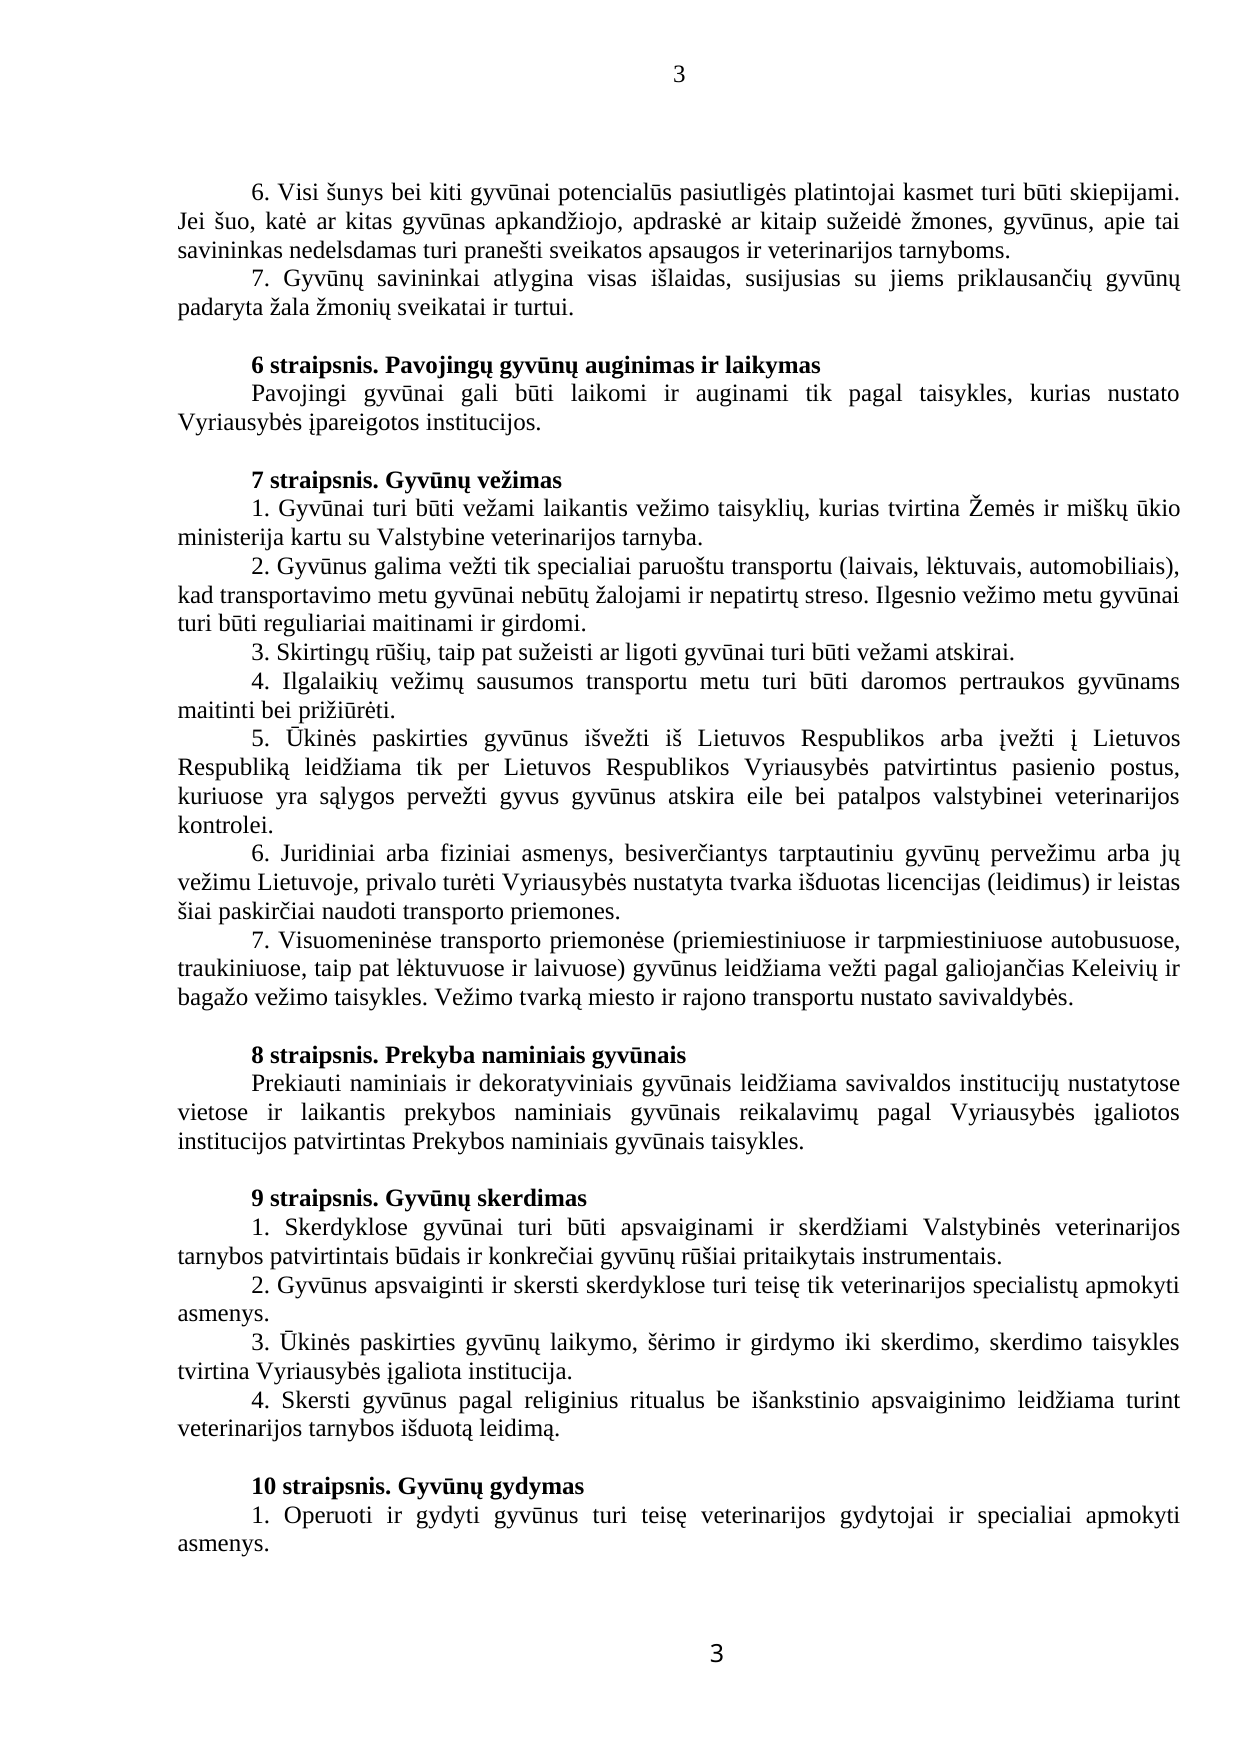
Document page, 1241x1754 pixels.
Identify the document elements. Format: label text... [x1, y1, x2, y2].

text 1. Operuoti ir gydyti gyvūnus turi teisę veterinarijos gydytojai ir specialiai apmokyti asmenys. [177, 1500, 1181, 1557]
text 4. Skersti gyvūnus pagal religinius ritualus be išankstinio apsvaiginimo leidžiama turint veterinarijos tarnybos išduotą leidimą. [177, 1385, 1181, 1442]
text 3. Skirtingų rūšių, taip pat sužeisti ar ligoti gyvūnai turi būti vežami atskirai. [177, 637, 1181, 666]
text 6 straipsnis. Pavojingų gyvūnų auginimas ir laikymas [177, 350, 1181, 378]
text 2. Gyvūnus apsvaiginti ir skersti skerdyklose turi teisę tik veterinarijos specialistų apmokyti asmenys. [177, 1270, 1181, 1327]
text 5. Ūkinės paskirties gyvūnus išvežti iš Lietuvos Respublikos arba įvežti į Lietuvos Respubliką leidžiama tik per Lietuvos Respublikos Vyriausybės patvirtintus pasienio postus, kuriuose yra sąlygos pervežti gyvus gyvūnus atskira eile bei patalpos valstybinei veterinarijos kontrolei. [177, 723, 1181, 838]
text 4. Ilgalaikių vežimų sausumos transportu metu turi būti daromos pertraukos gyvūnams maitinti bei prižiūrėti. [177, 666, 1181, 723]
text 7. Gyvūnų savininkai atlygina visas išlaidas, susijusias su jiems priklausančių gyvūnų padaryta žala žmonių sveikatai ir turtui. [177, 263, 1181, 321]
text 1. Gyvūnai turi būti vežami laikantis vežimo taisyklių, kurias tvirtina Žemės ir miškų ūkio ministerija kartu su Valstybine veterinarijos tarnyba. [177, 493, 1181, 551]
text 8 straipsnis. Prekyba naminiais gyvūnais [177, 1040, 1181, 1068]
text Pavojingi gyvūnai gali būti laikomi ir auginami tik pagal taisykles, kurias nustato Vyriausybės įpareigotos institucijos. [177, 378, 1181, 436]
text 9 straipsnis. Gyvūnų skerdimas [177, 1183, 1181, 1212]
text 10 straipsnis. Gyvūnų gydymas [177, 1471, 1181, 1500]
text 2. Gyvūnus galima vežti tik specialiai paruoštu transportu (laivais, lėktuvais, automobiliais), kad transportavimo metu gyvūnai nebūtų žalojami ir nepatirtų streso. Ilgesnio vežimo metu gyvūnai turi būti reguliariai maitinami ir girdomi. [177, 551, 1181, 637]
text 3. Ūkinės paskirties gyvūnų laikymo, šėrimo ir girdymo iki skerdimo, skerdimo taisykles tvirtina Vyriausybės įgaliota institucija. [177, 1327, 1181, 1385]
text Prekiauti naminiais ir dekoratyviniais gyvūnais leidžiama savivaldos institucijų nustatytose vietose ir laikantis prekybos naminiais gyvūnais reikalavimų pagal Vyriausybės įgaliotos institucijos patvirtintas Prekybos naminiais gyvūnais taisykles. [177, 1068, 1181, 1155]
text 7. Visuomeninėse transporto priemonėse (priemiestiniuose ir tarpmiestiniuose autobusuose, traukiniuose, taip pat lėktuvuose ir laivuose) gyvūnus leidžiama vežti pagal galiojančias Keleivių ir bagažo vežimo taisykles. Vežimo tvarką miesto ir rajono transportu nustato savivaldybės. [177, 925, 1181, 1011]
text 1. Skerdyklose gyvūnai turi būti apsvaiginami ir skerdžiami Valstybinės veterinarijos tarnybos patvirtintais būdais ir konkrečiai gyvūnų rūšiai pritaikytais instrumentais. [177, 1212, 1181, 1270]
text 6. Juridiniai arba fiziniai asmenys, besiverčiantys tarptautiniu gyvūnų pervežimu arba jų vežimu Lietuvoje, privalo turėti Vyriausybės nustatyta tvarka išduotas licencijas (leidimus) ir leistas šiai paskirčiai naudoti transporto priemones. [177, 838, 1181, 925]
text 7 straipsnis. Gyvūnų vežimas [177, 465, 1181, 493]
text 6. Visi šunys bei kiti gyvūnai potencialūs pasiutligės platintojai kasmet turi būti skiepijami. Jei šuo, katė ar kitas gyvūnas apkandžiojo, apdraskė ar kitaip sužeidė žmones, gyvūnus, apie tai savininkas nedelsdamas turi pranešti sveikatos apsaugos ir veterinarijos tarnyboms. [177, 177, 1181, 263]
